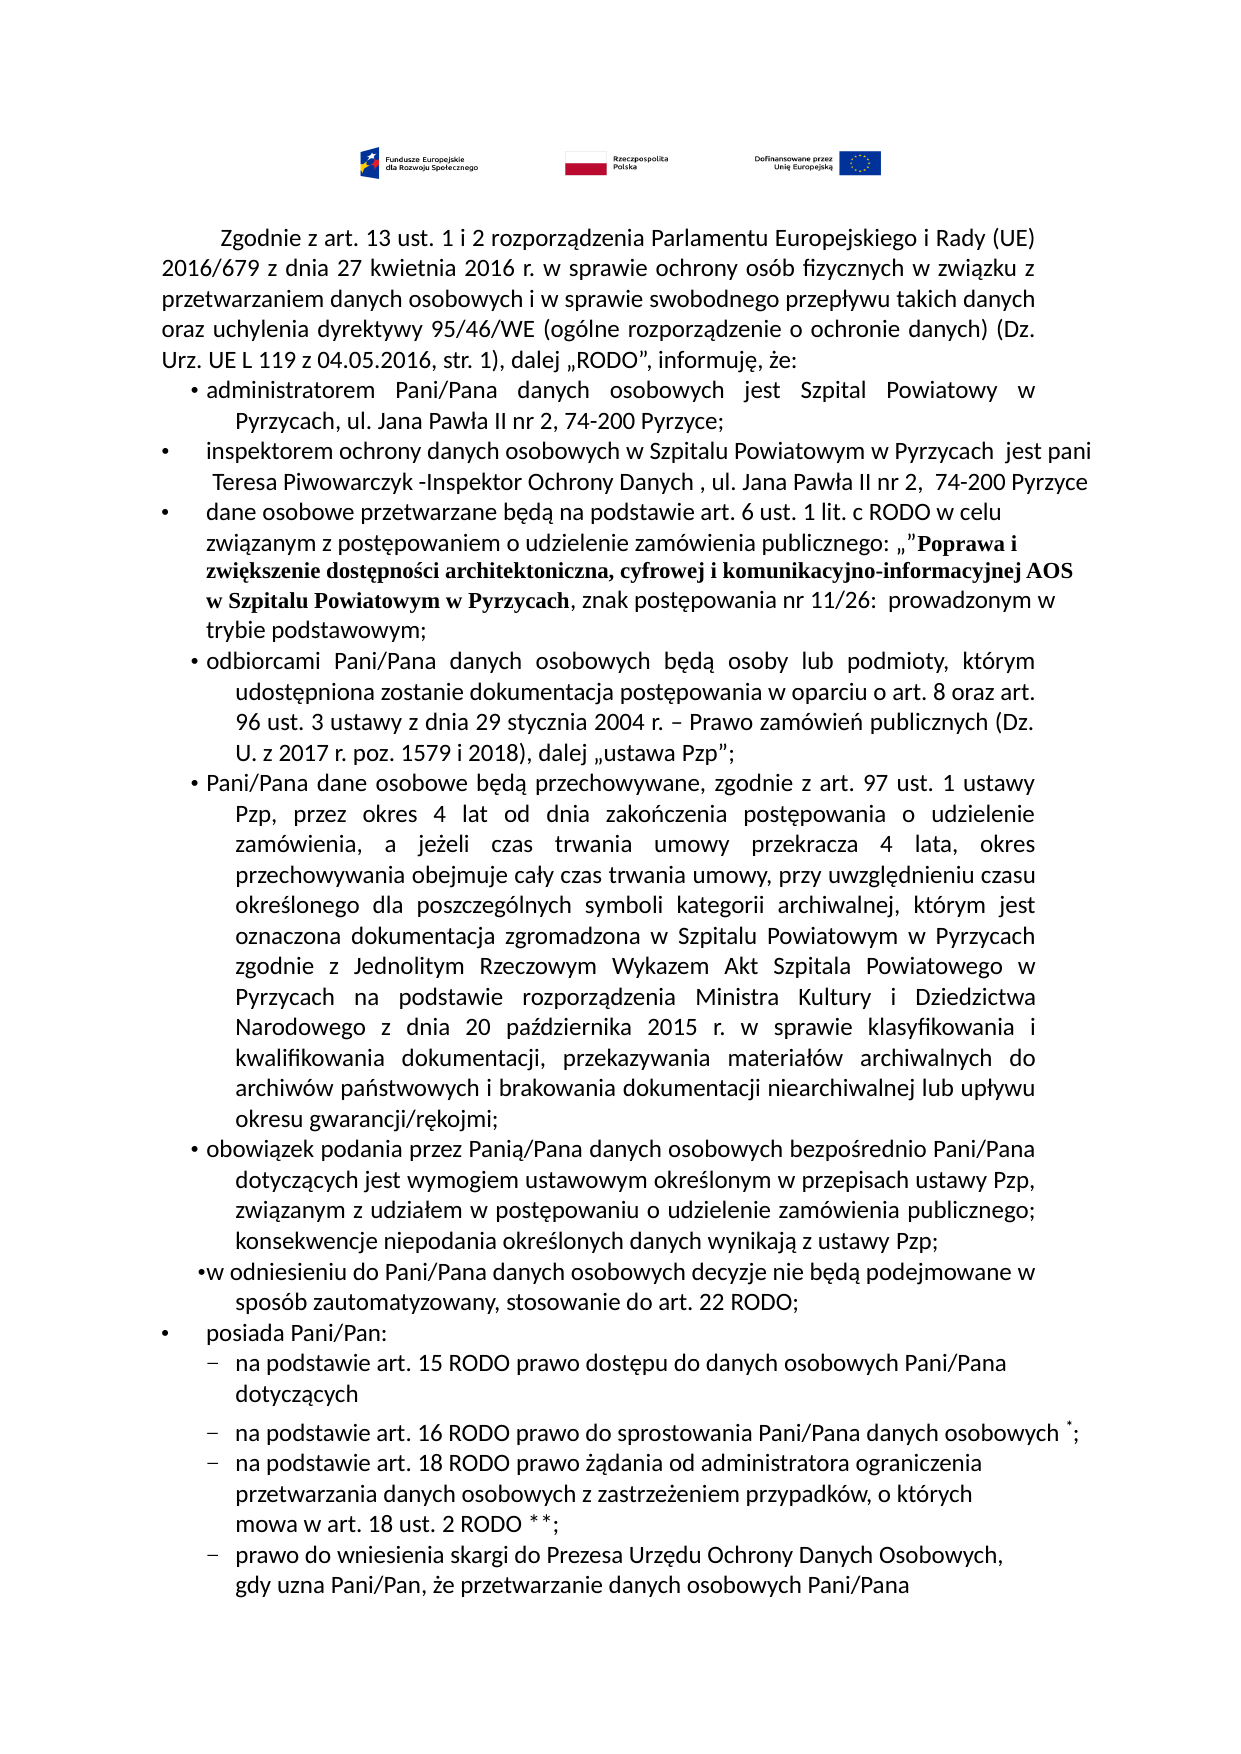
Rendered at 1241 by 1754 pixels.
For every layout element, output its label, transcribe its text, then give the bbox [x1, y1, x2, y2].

text Zgodnie z art. 13 ust. 1 i 2 rozporządzenia Parlamentu Europejskiego i Rady (UE) 2016/679 z dnia 27 kwietnia 2016 r. w sprawie ochrony osób fizycznych w związku z przetwarzaniem danych osobowych i w sprawie swobodnego przepływu takich danych oraz uchylenia dyrektywy 95/46/WE (ogólne rozporządzenie o ochronie danych) (Dz. Urz. UE L 119 z 04.05.2016, str. 1), dalej „RODO”, informuję, że: [161, 222, 1036, 374]
list Pani/Pana dane osobowe będą przechowywane, zgodnie z art. 97 ust. 1 ustawy Pzp, przez okres 4 lat od dnia zakończenia postępowania o udzielenie zamówienia, a jeżeli czas trwania umowy przekracza 4 lata, okres przechowywania obejmuje cały czas trwania umowy, przy uwzględnieniu czasu określonego dla poszczególnych symboli kategorii archiwalnej, którym jest oznaczona dokumentacja zgromadzona w Szpitalu Powiatowym w Pyrzycach zgodnie z Jednolitym Rzeczowym Wykazem Akt Szpitala Powiatowego w Pyrzycach na podstawie rozporządzenia Ministra Kultury i Dziedzictwa Narodowego z dnia 20 października 2015 r. w sprawie klasyfikowania i kwalifikowania dokumentacji, przekazywania materiałów archiwalnych do archiwów państwowych i brakowania dokumentacji niearchiwalnej lub upływu okresu gwarancji/rękojmi; [191, 767, 1036, 1133]
list na podstawie art. 16 RODO prawo do sprostowania Pani/Pana danych osobowych *; [206, 1417, 1093, 1448]
list dane osobowe przetwarzane będą na podstawie art. 6 ust. 1 lit. c RODO w celu związanym z postępowaniem o udzielenie zamówienia publicznego: „”Poprawa i zwiększenie dostępności architektoniczna, cyfrowej i komunikacyjno-informacyjnej AOS w Szpitalu Powiatowym w Pyrzycach, znak postępowania nr 11/26: prowadzonym w trybie podstawowym; [161, 497, 1093, 645]
list w odniesieniu do Pani/Pana danych osobowych decyzje nie będą podejmowane w sposób zautomatyzowany, stosowanie do art. 22 RODO; [198, 1256, 1036, 1317]
list posiada Pani/Pan: [161, 1317, 1093, 1347]
list na podstawie art. 18 RODO prawo żądania od administratora ograniczenia przetwarzania danych osobowych z zastrzeżeniem przypadków, o których mowa w art. 18 ust. 2 RODO **; [206, 1448, 1036, 1539]
list obowiązek podania przez Panią/Pana danych osobowych bezpośrednio Pani/Pana dotyczących jest wymogiem ustawowym określonym w przepisach ustawy Pzp, związanym z udziałem w postępowaniu o udzielenie zamówienia publicznego; konsekwencje niepodania określonych danych wynikają z ustawy Pzp; [191, 1133, 1036, 1256]
text Teresa Piwowarczyk -Inspektor Ochrony Danych , ul. Jana Pawła II nr 2, 74-200 Pyrzyce [161, 466, 1093, 497]
list prawo do wniesienia skargi do Prezesa Urzędu Ochrony Danych Osobowych, gdy uzna Pani/Pan, że przetwarzanie danych osobowych Pani/Pana [206, 1539, 1036, 1600]
list inspektorem ochrony danych osobowych w Szpitalu Powiatowym w Pyrzycach jest pani [161, 436, 1093, 466]
list administratorem Pani/Pana danych osobowych jest Szpital Powiatowy w Pyrzycach, ul. Jana Pawła II nr 2, 74-200 Pyrzyce; [191, 374, 1036, 436]
list na podstawie art. 15 RODO prawo dostępu do danych osobowych Pani/Pana dotyczących [206, 1347, 1093, 1408]
list odbiorcami Pani/Pana danych osobowych będą osoby lub podmioty, którym udostępniona zostanie dokumentacja postępowania w oparciu o art. 8 oraz art. 96 ust. 3 ustawy z dnia 29 stycznia 2004 r. – Prawo zamówień publicznych (Dz. U. z 2017 r. poz. 1579 i 2018), dalej „ustawa Pzp”; [191, 645, 1036, 767]
